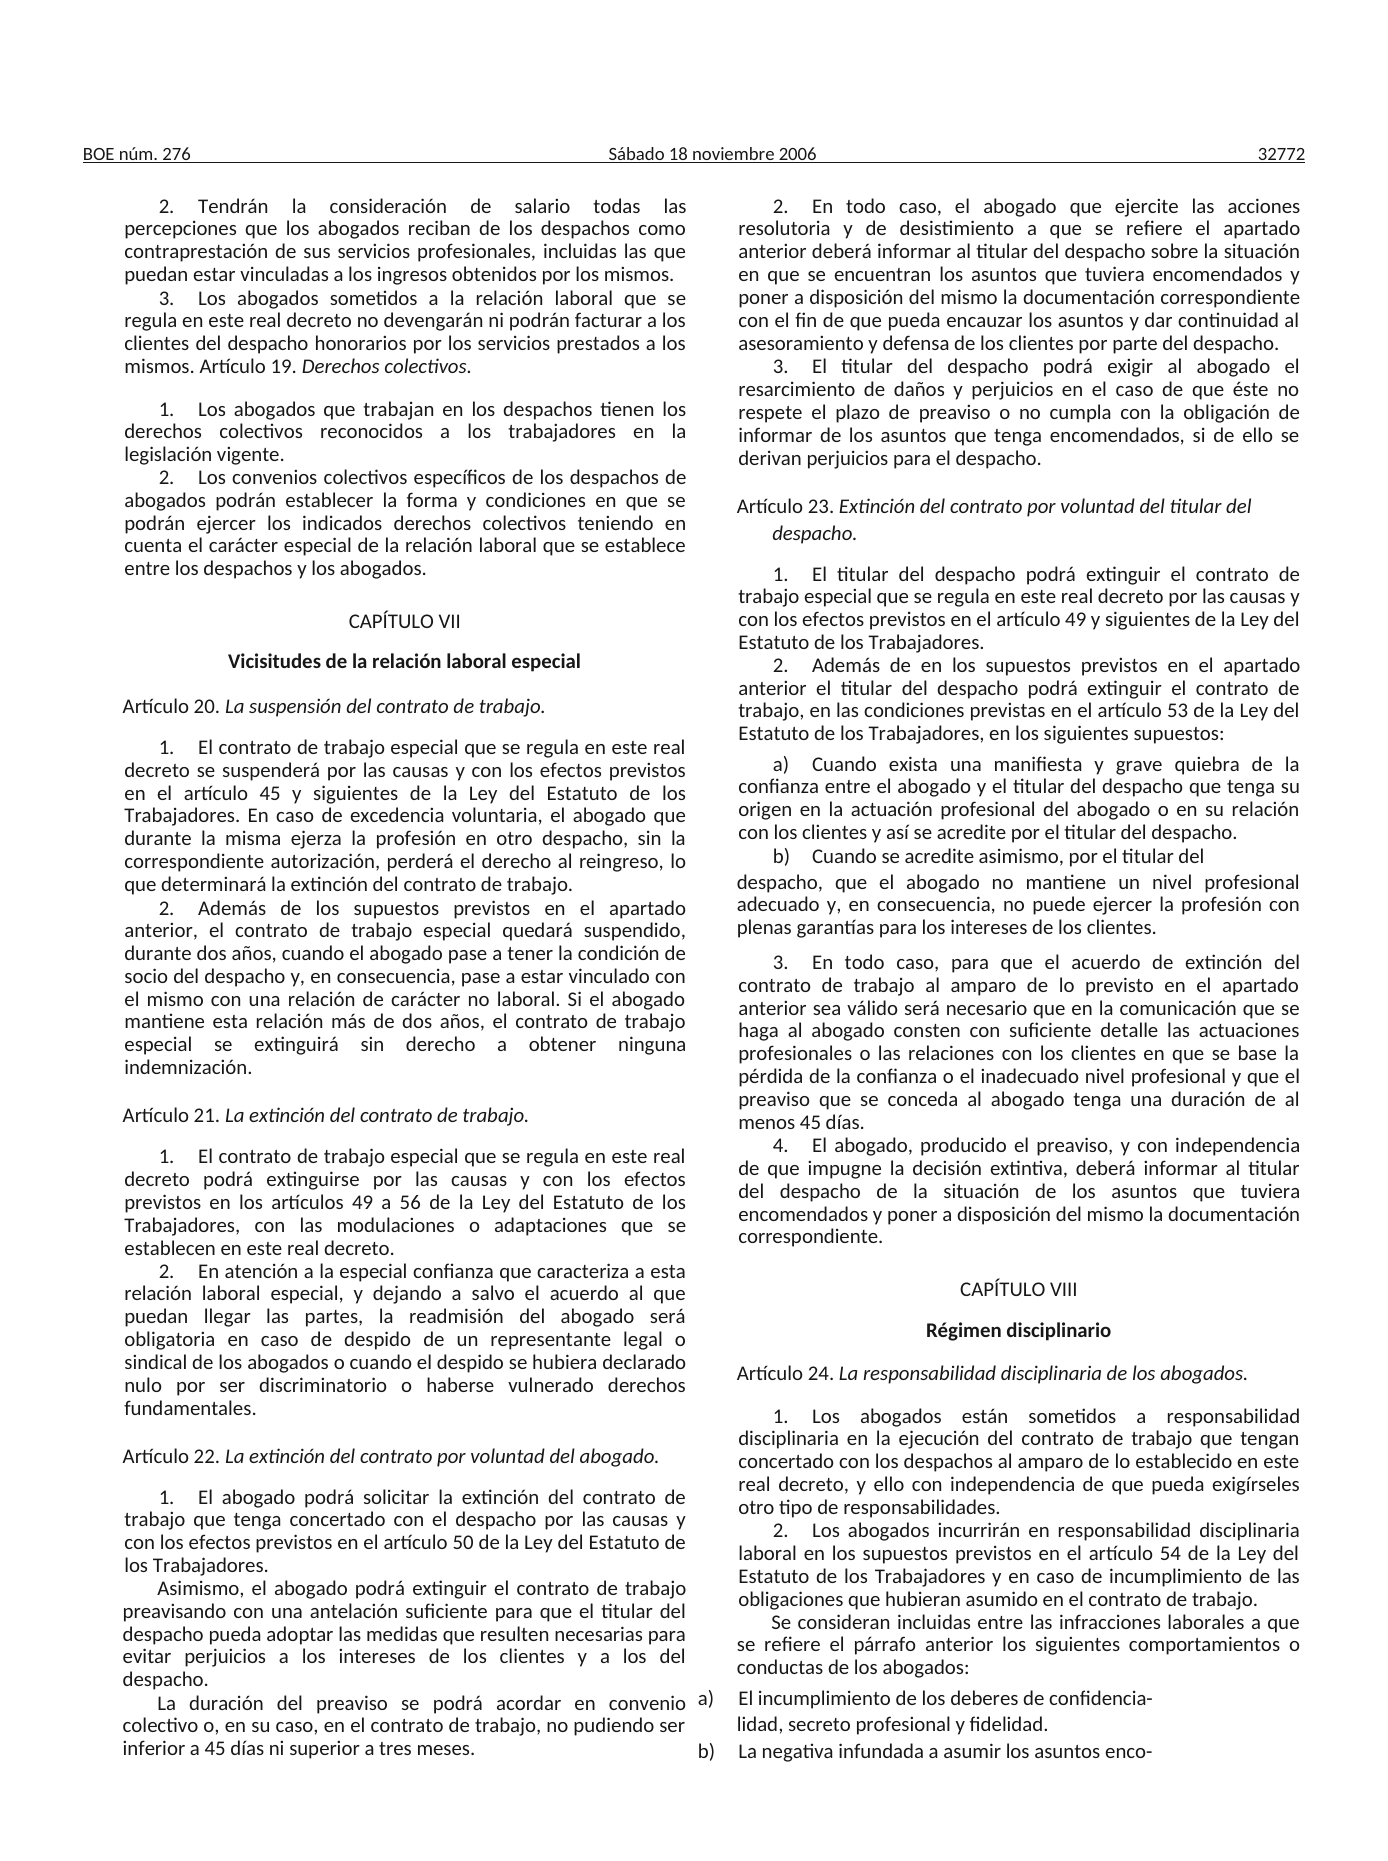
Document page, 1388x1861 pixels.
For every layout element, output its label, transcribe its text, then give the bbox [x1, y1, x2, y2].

text Artículo 22. La extinción del contrato por voluntad del abogado. [122, 1443, 691, 1468]
text Artículo 24. La responsabilidad disciplinaria de los abogados. [737, 1362, 1301, 1385]
list Los abogados están sometidos a responsabilidad disciplinaria en la ejecución del contrato de trabajo que tengan concertado con los despachos al amparo de lo establecido en este real decreto, y ello con independencia de que pueda exigírseles otro tipo de responsabilidades. [738, 1405, 1301, 1520]
list El abogado podrá solicitar la extinción del contrato de trabajo que tenga concertado con el despacho por las causas y con los efectos previstos en el artículo 50 de la Ley del Estatuto de los Trabajadores. [124, 1486, 687, 1578]
list La negativa infundada a asumir los asuntos enco- [714, 1740, 1301, 1763]
text Artículo 21. La extinción del contrato de trabajo. [122, 1103, 691, 1128]
list El titular del despacho podrá exigir al abogado el resarcimiento de daños y perjuicios en el caso de que éste no respete el plazo de preaviso o no cumpla con la obligación de informar de los asuntos que tenga encomendados, si de ello se derivan perjuicios para el despacho. [738, 356, 1301, 470]
text Asimismo, el abogado podrá extinguir el contrato de trabajo preavisando con una antelación suficiente para que el titular del despacho pueda adoptar las medidas que resulten necesarias para evitar perjuicios a los intereses de los clientes y a los del despacho. [122, 1578, 687, 1692]
list Tendrán la consideración de salario todas las percepciones que los abogados reciban de los despachos como contraprestación de sus servicios profesionales, incluidas las que puedan estar vinculadas a los ingresos obtenidos por los mismos. [124, 195, 687, 287]
list Además de los supuestos previstos en el apartado anterior, el contrato de trabajo especial quedará suspendido, durante dos años, cuando el abogado pase a tener la condición de socio del despacho y, en consecuencia, pase a estar vinculado con el mismo con una relación de carácter no laboral. Si el abogado mantiene esta relación más de dos años, el contrato de trabajo especial se extinguirá sin derecho a obtener ninguna indemnización. [124, 897, 687, 1080]
list Cuando exista una manifiesta y grave quiebra de la confianza entre el abogado y el titular del despacho que tenga su origen en la actuación profesional del abogado o en su relación con los clientes y así se acredite por el titular del despacho. [738, 753, 1301, 845]
list El titular del despacho podrá extinguir el contrato de trabajo especial que se regula en este real decreto por las causas y con los efectos previstos en el artículo 49 y siguientes de la Ley del Estatuto de los Trabajadores. [738, 563, 1301, 654]
list Los convenios colectivos específicos de los despachos de abogados podrán establecer la forma y condiciones en que se podrán ejercer los indicados derechos colectivos teniendo en cuenta el carácter especial de la relación laboral que se establece entre los despachos y los abogados. [124, 467, 687, 581]
list En atención a la especial confianza que caracteriza a esta relación laboral especial, y dejando a salvo el acuerdo al que puedan llegar las partes, la readmisión del abogado será obligatoria en caso de despido de un representante legal o sindical de los abogados o cuando el despido se hubiera declarado nulo por ser discriminatorio o haberse vulnerado derechos fundamentales. [124, 1260, 687, 1420]
text Se consideran incluidas entre las infracciones laborales a que se refiere el párrafo anterior los siguientes comportamientos o conductas de los abogados: [737, 1611, 1301, 1680]
list El contrato de trabajo especial que se regula en este real decreto podrá extinguirse por las causas y con los efectos previstos en los artículos 49 a 56 de la Ley del Estatuto de los Trabajadores, con las modulaciones o adaptaciones que se establecen en este real decreto. [124, 1146, 687, 1260]
text CAPÍTULO VIII [738, 1276, 1299, 1302]
text La duración del preaviso se podrá acordar en convenio colectivo o, en su caso, en el contrato de trabajo, no pudiendo ser inferior a 45 días ni superior a tres meses. [122, 1692, 687, 1761]
list En todo caso, para que el acuerdo de extinción del contrato de trabajo al amparo de lo previsto en el apartado anterior sea válido será necesario que en la comunicación que se haga al abogado consten con suficiente detalle las actuaciones profesionales o las relaciones con los clientes en que se base la pérdida de la confianza o el inadecuado nivel profesional y que el preaviso que se conceda al abogado tenga una duración de al menos 45 días. [738, 951, 1301, 1135]
text Artículo 20. La suspensión del contrato de trabajo. [122, 693, 691, 719]
text Vicisitudes de la relación laboral especial [124, 648, 685, 674]
list Cuando se acredite asimismo, por el titular del [738, 845, 1301, 868]
text Artículo 23. Extinción del contrato por voluntad del titular del despacho. [737, 493, 1305, 545]
text lidad, secreto profesional y fidelidad. [737, 1713, 1301, 1736]
list El incumplimiento de los deberes de confidencia- [714, 1687, 1301, 1710]
text despacho, que el abogado no mantiene un nivel profesional adecuado y, en consecuencia, no puede ejercer la profesión con plenas garantías para los intereses de los clientes. [737, 871, 1301, 940]
list El abogado, producido el preaviso, y con independencia de que impugne la decisión extintiva, deberá informar al titular del despacho de la situación de los asuntos que tuviera encomendados y poner a disposición del mismo la documentación correspondiente. [738, 1135, 1301, 1249]
list Los abogados incurrirán en responsabilidad disciplinaria laboral en los supuestos previstos en el artículo 54 de la Ley del Estatuto de los Trabajadores y en caso de incumplimiento de las obligaciones que hubieran asumido en el contrato de trabajo. [738, 1520, 1301, 1611]
list El contrato de trabajo especial que se regula en este real decreto se suspenderá por las causas y con los efectos previstos en el artículo 45 y siguientes de la Ley del Estatuto de los Trabajadores. En caso de excedencia voluntaria, el abogado que durante la misma ejerza la profesión en otro despacho, sin la correspondiente autorización, perderá el derecho al reingreso, lo que determinará la extinción del contrato de trabajo. [124, 736, 687, 897]
list Además de en los supuestos previstos en el apartado anterior el titular del despacho podrá extinguir el contrato de trabajo, en las condiciones previstas en el artículo 53 de la Ley del Estatuto de los Trabajadores, en los siguientes supuestos: [738, 654, 1301, 746]
list Los abogados sometidos a la relación laboral que se regula en este real decreto no devengarán ni podrán facturar a los clientes del despacho honorarios por los servicios prestados a los mismos. Artículo 19. Derechos colectivos. [124, 287, 687, 378]
list En todo caso, el abogado que ejercite las acciones resolutoria y de desistimiento a que se refiere el apartado anterior deberá informar al titular del despacho sobre la situación en que se encuentran los asuntos que tuviera encomendados y poner a disposición del mismo la documentación correspondiente con el fin de que pueda encauzar los asuntos y dar continuidad al asesoramiento y defensa de los clientes por parte del despacho. [738, 195, 1301, 356]
list Los abogados que trabajan en los despachos tienen los derechos colectivos reconocidos a los trabajadores en la legislación vigente. [124, 398, 687, 467]
text Régimen disciplinario [738, 1317, 1299, 1342]
text CAPÍTULO VII [124, 608, 685, 633]
